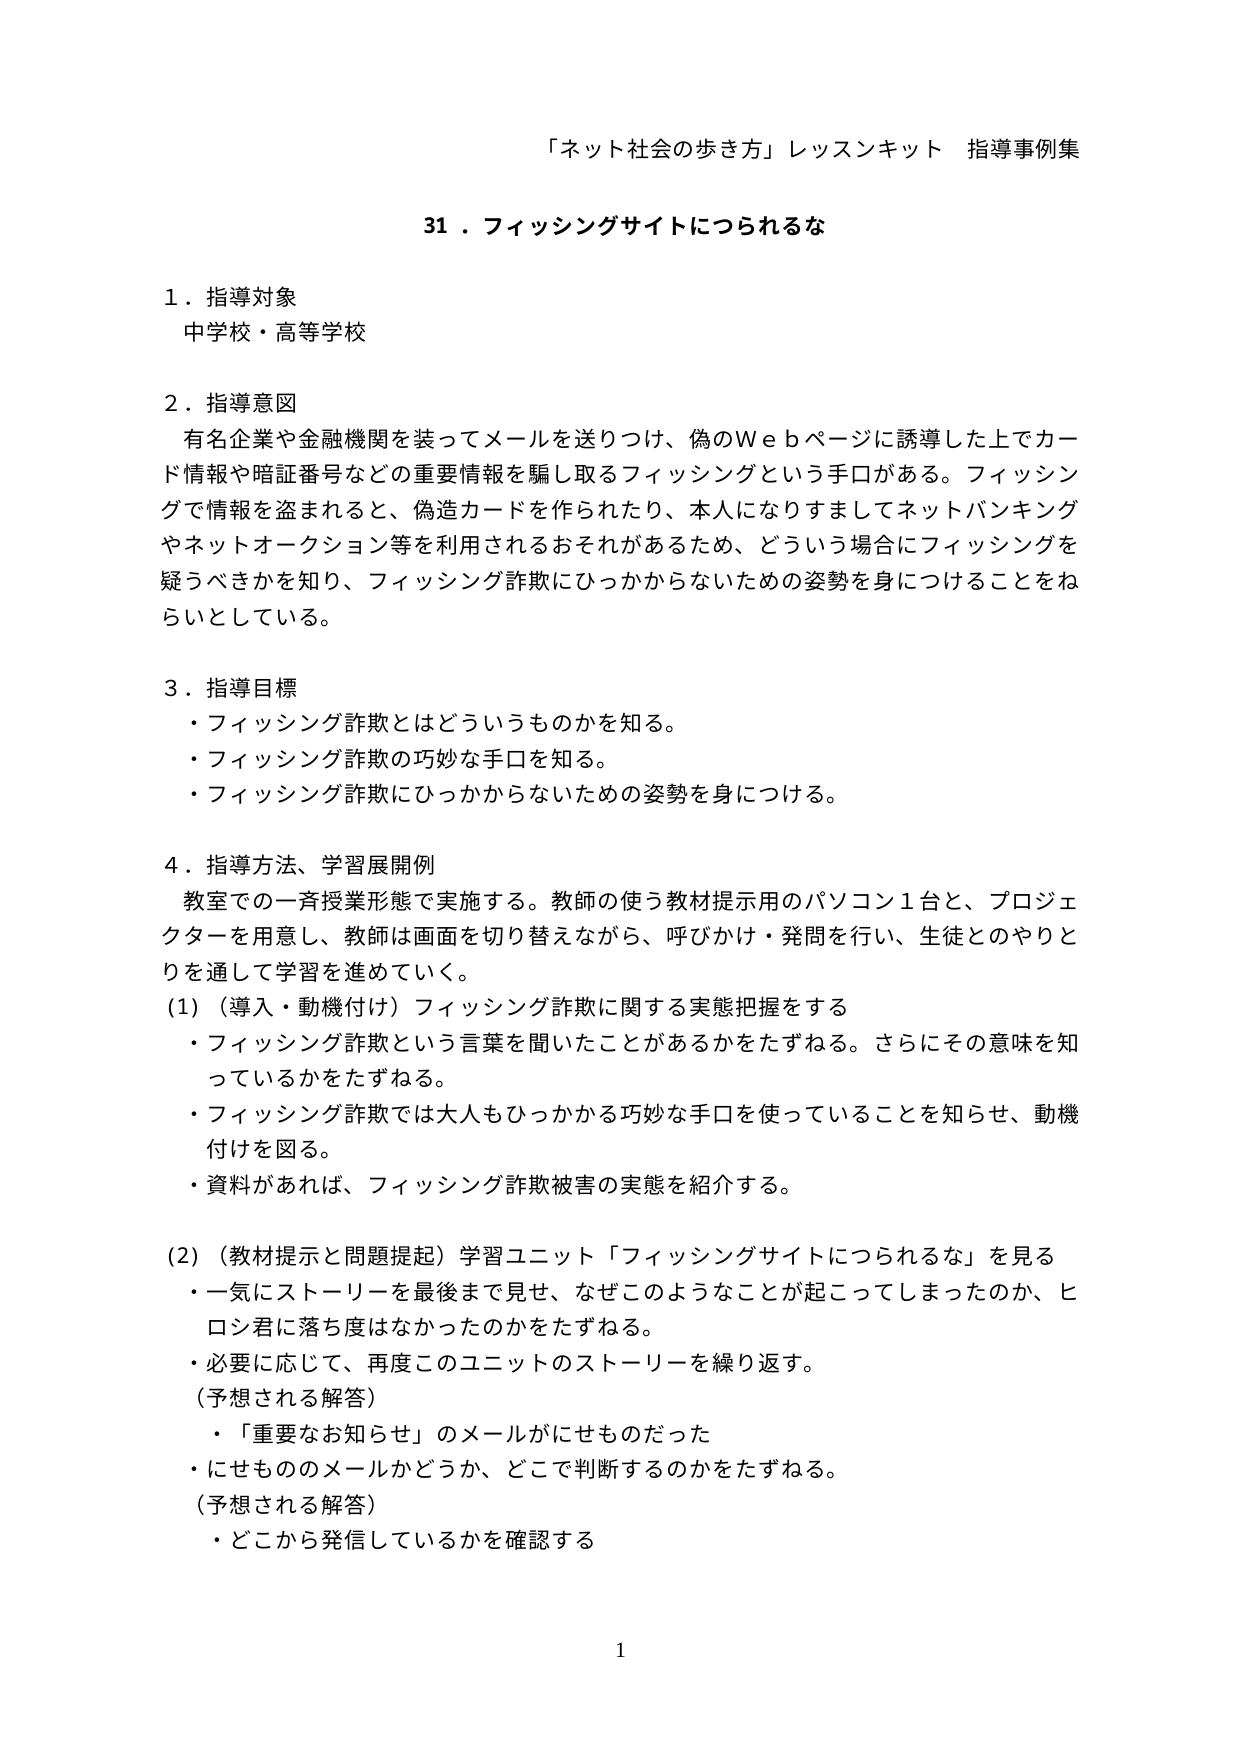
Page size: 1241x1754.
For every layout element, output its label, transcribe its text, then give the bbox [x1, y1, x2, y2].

text 教室での一斉授業形態で実施する。教師の使う教材提示用のパソコン１台と、プロジェクターを用意し、教師は画面を切り替えながら、呼びかけ・発問を行い、生徒とのやりとりを通して学習を進めていく。 [160, 876, 1081, 982]
text １．指導対象 [160, 272, 1081, 307]
text ・にせもののメールかどうか、どこで判断するのかをたずねる。 [160, 1444, 1081, 1479]
text ・どこから発信しているかを確認する [160, 1515, 1081, 1550]
text ・一気にストーリーを最後まで見せ、なぜこのようなことが起こってしまったのか、ヒ [160, 1266, 1081, 1302]
text 中学校・高等学校 [160, 307, 1081, 343]
text ・フィッシング詐欺という言葉を聞いたことがあるかをたずねる。さらにその意味を知 [160, 1018, 1081, 1053]
text （予想される解答） [160, 1479, 1081, 1515]
text ・資料があれば、フィッシング詐欺被害の実態を紹介する。 [160, 1160, 1081, 1195]
text ・フィッシング詐欺にひっかからないための姿勢を身につける。 [160, 769, 1081, 804]
text っているかをたずねる。 [160, 1053, 1081, 1089]
text 31．フィッシングサイトにつられるな [160, 201, 1081, 236]
text (2)（教材提示と問題提起）学習ユニット「フィッシングサイトにつられるな」を見る [160, 1231, 1081, 1266]
text （予想される解答） [160, 1373, 1081, 1408]
text (1)（導入・動機付け）フィッシング詐欺に関する実態把握をする [160, 982, 1081, 1018]
text ・フィッシング詐欺では大人もひっかかる巧妙な手口を使っていることを知らせ、動機 [160, 1089, 1081, 1124]
text ・フィッシング詐欺の巧妙な手口を知る。 [160, 733, 1081, 769]
text ・「重要なお知らせ」のメールがにせものだった [160, 1408, 1081, 1444]
text ２．指導意図 [160, 378, 1081, 414]
text ・フィッシング詐欺とはどういうものかを知る。 [160, 698, 1081, 733]
text ４．指導方法、学習展開例 [160, 840, 1081, 876]
text 有名企業や金融機関を装ってメールを送りつけ、偽のＷｅｂページに誘導した上でカード情報や暗証番号などの重要情報を騙し取るフィッシングという手口がある。フィッシングで情報を盗まれると、偽造カードを作られたり、本人になりすましてネットバンキングやネットオークション等を利用されるおそれがあるため、どういう場合にフィッシングを疑うべきかを知り、フィッシング詐欺にひっかからないための姿勢を身につけることをねらいとしている。 [160, 414, 1081, 627]
text 付けを図る。 [160, 1124, 1081, 1160]
text ３．指導目標 [160, 662, 1081, 698]
text ・必要に応じて、再度このユニットのストーリーを繰り返す。 [160, 1337, 1081, 1373]
text ロシ君に落ち度はなかったのかをたずねる。 [160, 1302, 1081, 1337]
